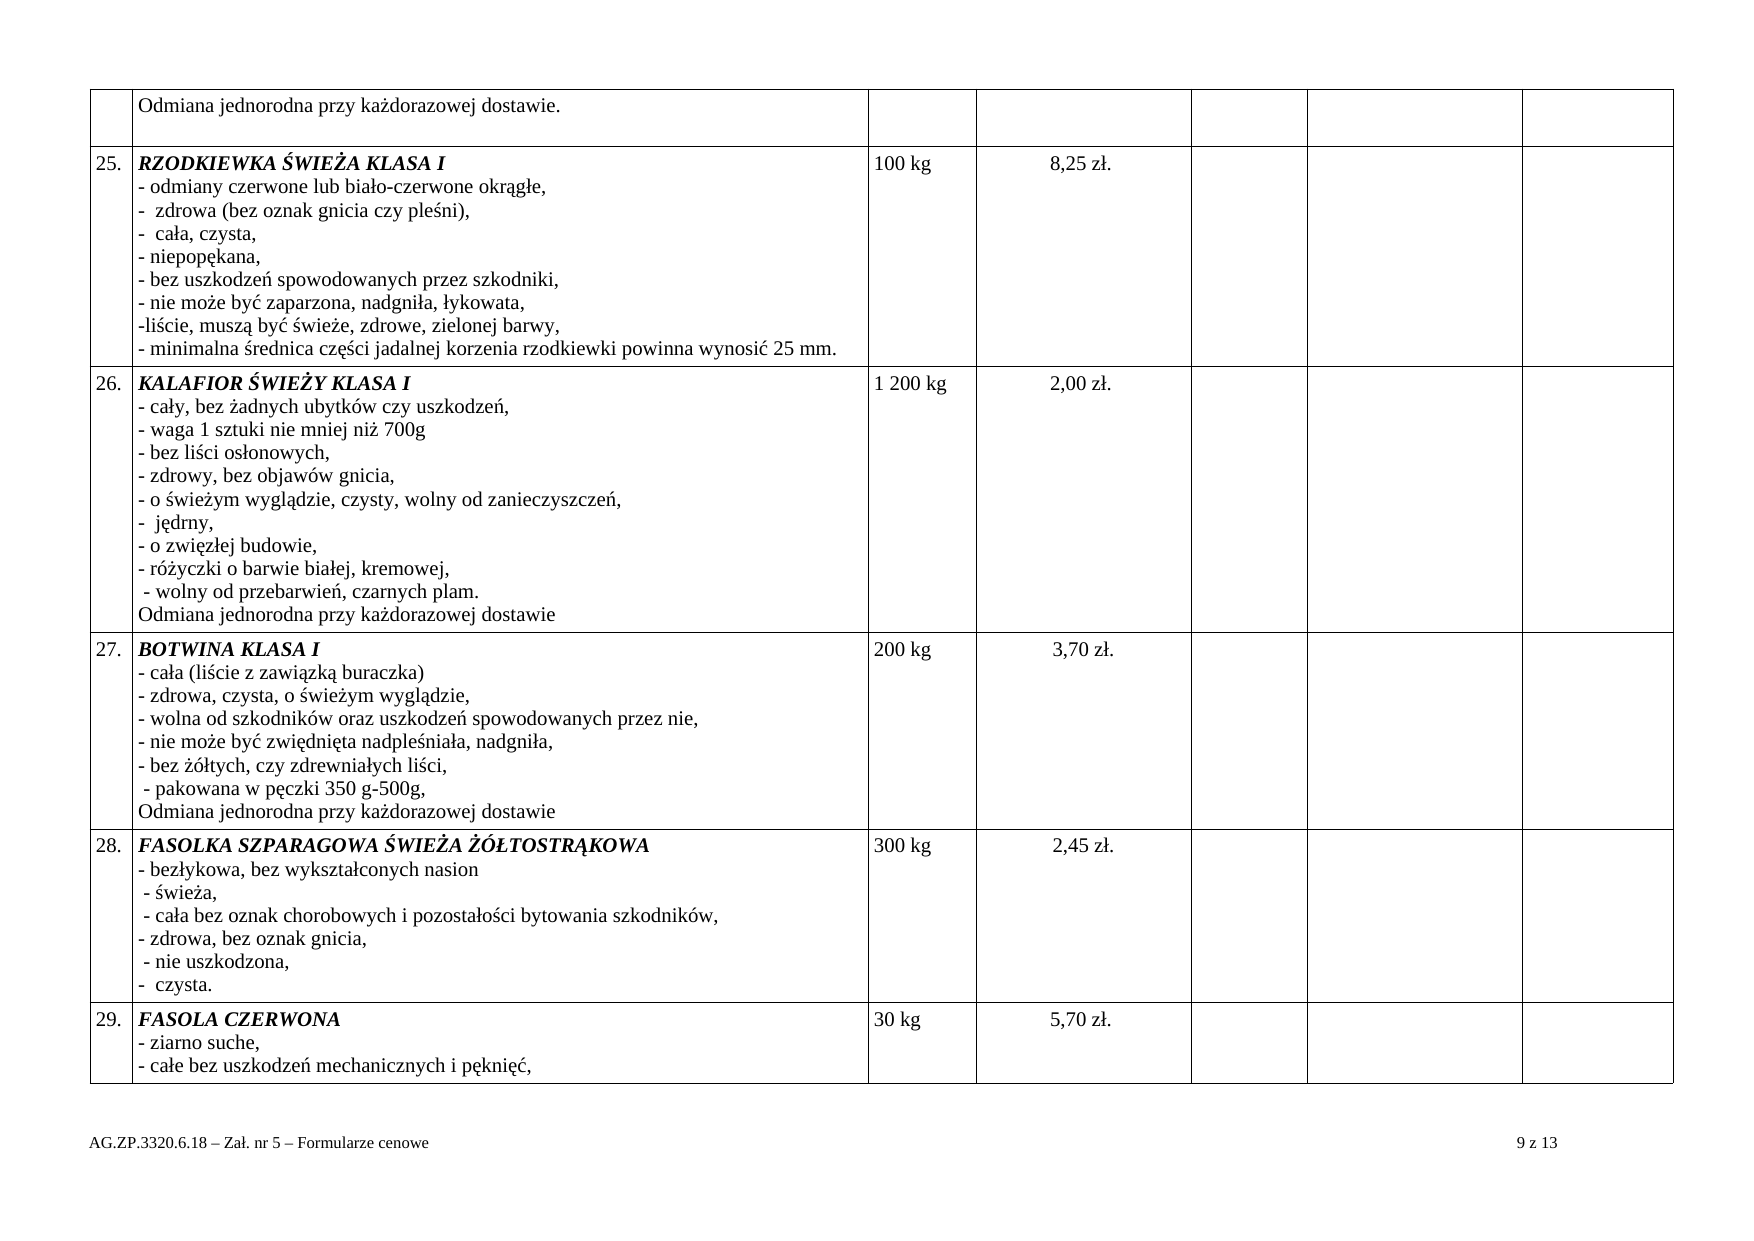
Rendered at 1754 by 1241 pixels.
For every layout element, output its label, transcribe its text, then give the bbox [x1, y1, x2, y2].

table_cell 25. [91, 147, 132, 366]
table_cell 26. [91, 367, 132, 632]
table_cell 5,70 zł. [977, 1003, 1191, 1083]
table_cell [1308, 147, 1522, 366]
table_cell [1523, 633, 1673, 828]
table_cell [1192, 367, 1307, 632]
table_cell 8,25 zł. [977, 147, 1191, 366]
table_cell 28. [91, 830, 132, 1002]
table_cell 2,00 zł. [977, 367, 1191, 632]
table_cell 27. [91, 633, 132, 828]
table_cell BOTWINA KLASA I - cała (liście z zawiązką buraczka) - zdrowa, czysta, o świeżym wyglądzie, - wolna od szkodników oraz uszkodzeń spowodowanych przez nie, - nie może być zwiędnięta nadpleśniała, nadgniła, - bez żółtych, czy zdrewniałych liści, - pakowana w pęczki 350 g-500g, Odmiana jednorodna przy każdorazowej dostawie [133, 633, 868, 828]
table_cell [1192, 147, 1307, 366]
table_cell [1308, 633, 1522, 828]
table_cell [1523, 830, 1673, 1002]
table_cell 29. [91, 1003, 132, 1083]
table_cell 300 kg [869, 830, 976, 1002]
table_cell 2,45 zł. [977, 830, 1191, 1002]
table_cell 1 200 kg [869, 367, 976, 632]
table_cell [1192, 633, 1307, 828]
table_cell FASOLKA SZPARAGOWA ŚWIEŻA ŻÓŁTOSTRĄKOWA - bezłykowa, bez wykształconych nasion - świeża, - cała bez oznak chorobowych i pozostałości bytowania szkodników, - zdrowa, bez oznak gnicia, - nie uszkodzona, - czysta. [133, 830, 868, 1002]
table_cell FASOLA CZERWONA - ziarno suche, - całe bez uszkodzeń mechanicznych i pęknięć, [133, 1003, 868, 1083]
table_cell Odmiana jednorodna przy każdorazowej dostawie. [133, 90, 868, 146]
table_cell 30 kg [869, 1003, 976, 1083]
table_cell [91, 90, 132, 146]
table_cell [1523, 367, 1673, 632]
table_cell [1308, 1003, 1522, 1083]
table_cell [1308, 367, 1522, 632]
table_cell 200 kg [869, 633, 976, 828]
table_cell [1523, 1003, 1673, 1083]
table_cell [1308, 90, 1522, 146]
table_cell [1523, 90, 1673, 146]
table_cell [1192, 1003, 1307, 1083]
table_cell [1192, 90, 1307, 146]
table_cell [1192, 830, 1307, 1002]
table_cell RZODKIEWKA ŚWIEŻA KLASA I - odmiany czerwone lub biało-czerwone okrągłe, - zdrowa (bez oznak gnicia czy pleśni), - cała, czysta, - niepopękana, - bez uszkodzeń spowodowanych przez szkodniki, - nie może być zaparzona, nadgniła, łykowata, -liście, muszą być świeże, zdrowe, zielonej barwy, - minimalna średnica części jadalnej korzenia rzodkiewki powinna wynosić 25 mm. [133, 147, 868, 366]
table_cell [869, 90, 976, 146]
table_cell [1523, 147, 1673, 366]
table_cell [1308, 830, 1522, 1002]
table_cell 100 kg [869, 147, 976, 366]
table_cell KALAFIOR ŚWIEŻY KLASA I - cały, bez żadnych ubytków czy uszkodzeń, - waga 1 sztuki nie mniej niż 700g - bez liści osłonowych, - zdrowy, bez objawów gnicia, - o świeżym wyglądzie, czysty, wolny od zanieczyszczeń, - jędrny, - o zwięzłej budowie, - różyczki o barwie białej, kremowej, - wolny od przebarwień, czarnych plam. Odmiana jednorodna przy każdorazowej dostawie [133, 367, 868, 632]
table_cell 3,70 zł. [977, 633, 1191, 828]
table_cell [977, 90, 1191, 146]
